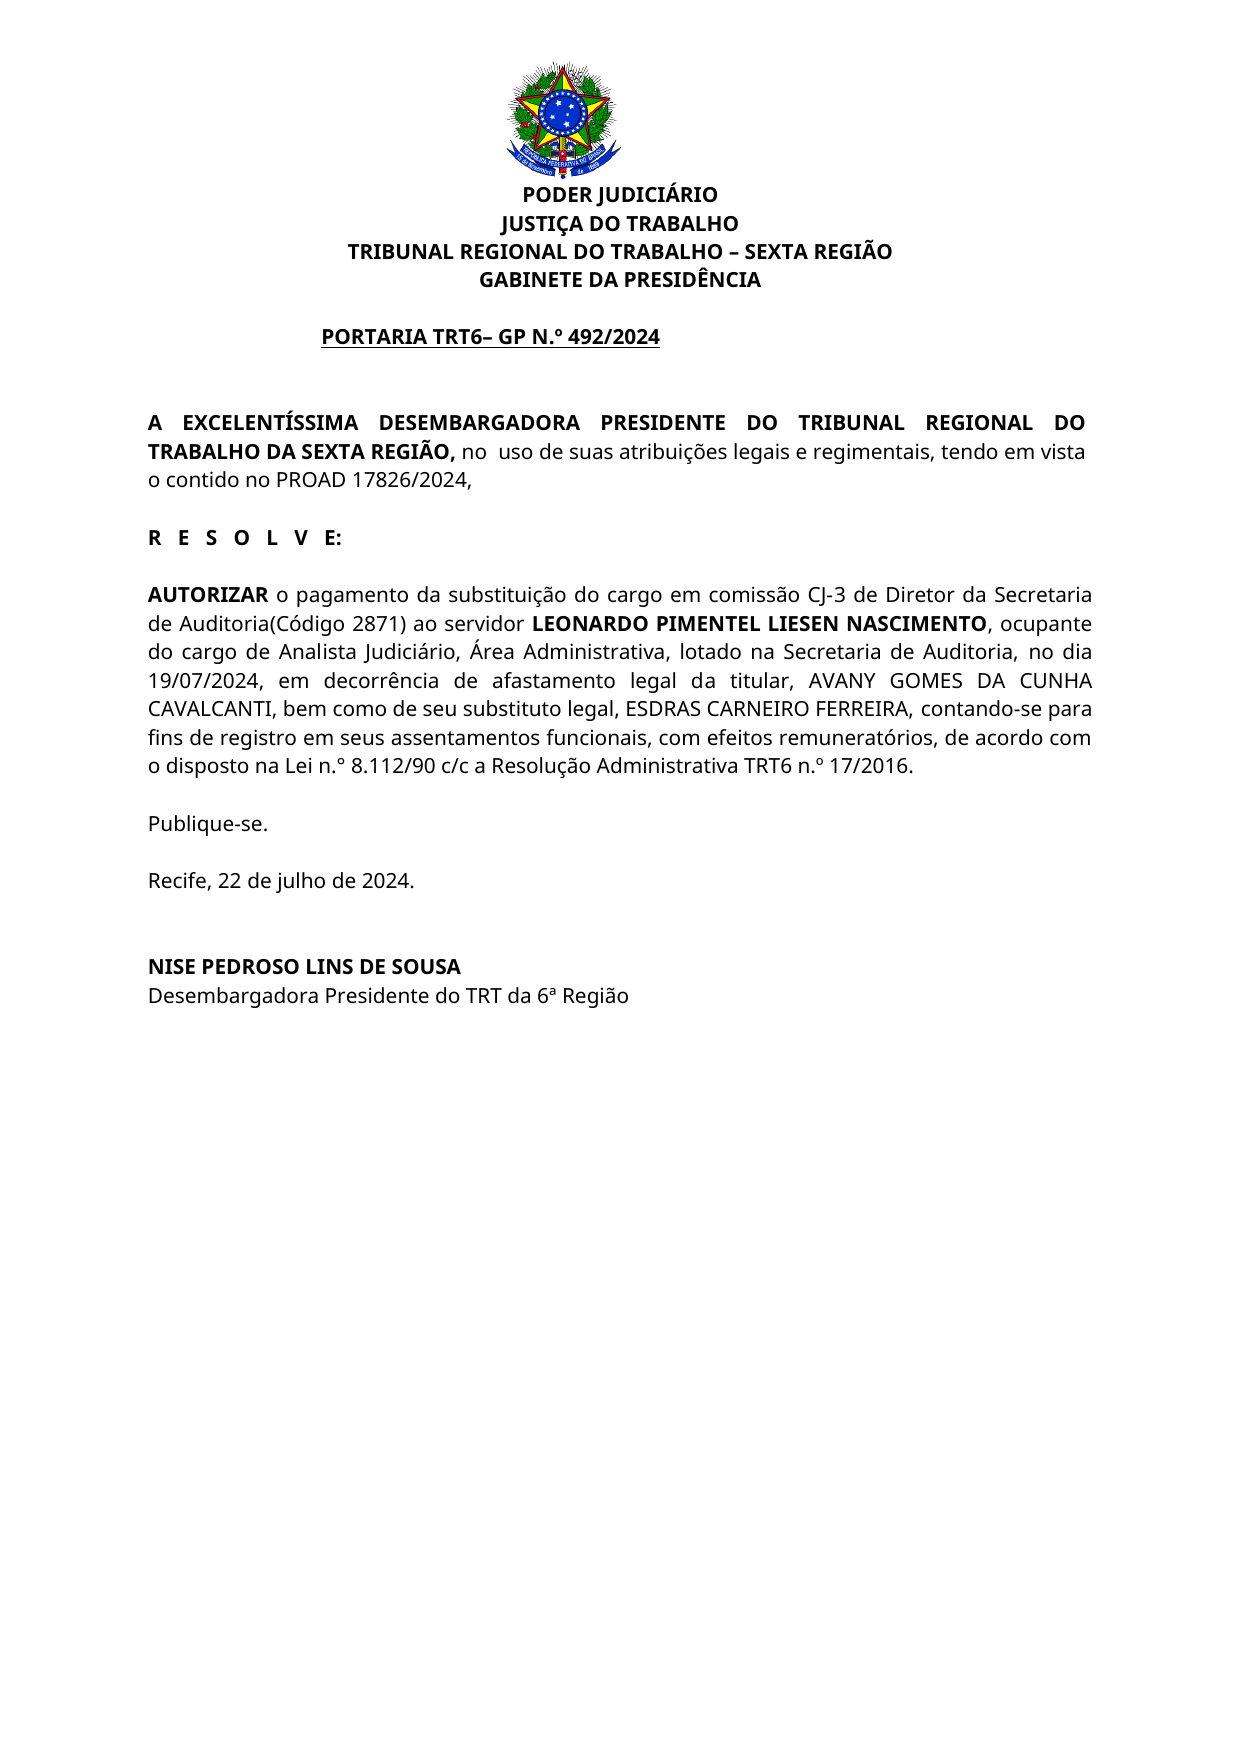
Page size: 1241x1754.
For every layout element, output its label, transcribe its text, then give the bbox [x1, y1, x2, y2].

text R E S O L V E: [148, 523, 1092, 551]
text AUTORIZAR o pagamento da substituição do cargo em comissão CJ-3 de Diretor da Secretaria de Auditoria(Código 2871) ao servidor LEONARDO PIMENTEL LIESEN NASCIMENTO, ocupante do cargo de Analista Judiciário, Área Administrativa, lotado na Secretaria de Auditoria, no dia 19/07/2024, em decorrência de afastamento legal da titular, AVANY GOMES DA CUNHA CAVALCANTI, bem como de seu substituto legal, ESDRAS CARNEIRO FERREIRA, contando-se para fins de registro em seus assentamentos funcionais, com efeitos remuneratórios, de acordo com o disposto na Lei n.° 8.112/90 c/c a Resolução Administrativa TRT6 n.º 17/2016. [148, 581, 1092, 779]
text Publique-se. [148, 809, 1092, 837]
text TRIBUNAL REGIONAL DO TRABALHO – SEXTA REGIÃO [148, 237, 1092, 266]
text NISE PEDROSO LINS DE SOUSA [148, 952, 1101, 981]
text Desembargadora Presidente do TRT da 6ª Região [148, 981, 1101, 1009]
picture [500, 59, 624, 181]
text PORTARIA TRT6– GP N.º 492/2024 [148, 322, 1092, 351]
text A EXCELENTÍSSIMA DESEMBARGADORA PRESIDENTE DO TRIBUNAL REGIONAL DO TRABALHO DA SEXTA REGIÃO, no uso de suas atribuições legais e regimentais, tendo em vista o contido no PROAD 17826/2024, [148, 408, 1086, 494]
text Recife, 22 de julho de 2024. [148, 866, 1092, 895]
text GABINETE DA PRESIDÊNCIA [148, 266, 1092, 294]
text PODER JUDICIÁRIO [148, 180, 1092, 209]
text JUSTIÇA DO TRABALHO [148, 209, 1092, 237]
